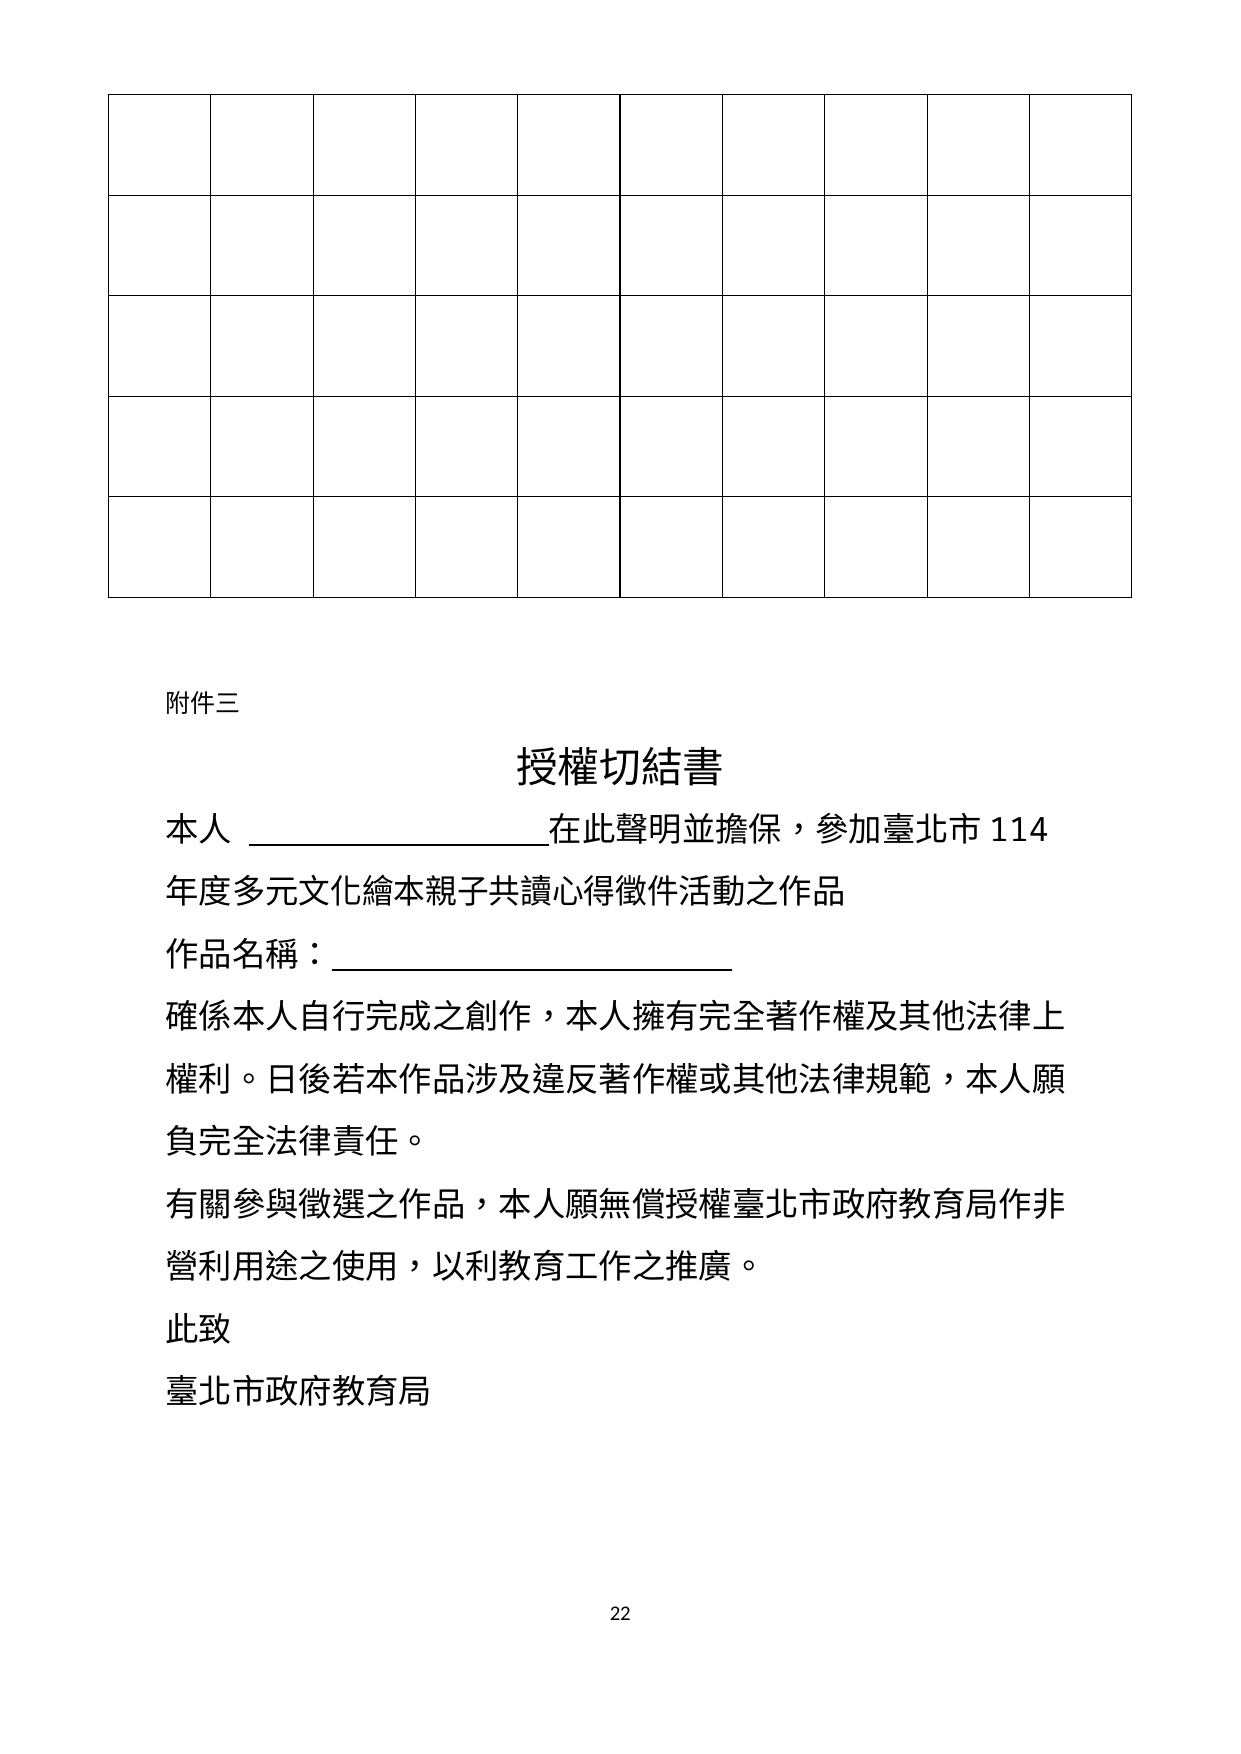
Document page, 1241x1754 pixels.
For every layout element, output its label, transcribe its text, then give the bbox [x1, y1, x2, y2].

table_cell [825, 497, 927, 597]
table_cell [109, 296, 210, 396]
table_cell [928, 296, 1029, 396]
table_cell [416, 95, 517, 195]
table_cell [825, 397, 927, 496]
table_cell [416, 497, 517, 597]
table_cell [314, 497, 415, 597]
table_cell [314, 397, 415, 496]
table_cell [211, 95, 313, 195]
table_cell [825, 296, 927, 396]
table_cell [723, 196, 824, 295]
table_cell [825, 196, 927, 295]
text 作品名稱： [165, 910, 1075, 973]
table_cell [928, 397, 1029, 496]
table_cell [928, 95, 1029, 195]
table_cell [211, 196, 313, 295]
table_cell [621, 497, 722, 597]
table_cell [928, 196, 1029, 295]
text 臺北市政府教育局 [165, 1348, 1075, 1410]
table_cell [416, 296, 517, 396]
table_cell [211, 397, 313, 496]
text 確係本人自行完成之創作，本人擁有完全著作權及其他法律上權利。日後若本作品涉及違反著作權或其他法律規範，本人願負完全法律責任。 [165, 973, 1075, 1160]
table_cell [723, 296, 824, 396]
table_cell [314, 196, 415, 295]
table_cell [621, 95, 722, 195]
table_cell [621, 296, 722, 396]
table_cell [825, 95, 927, 195]
text 此致 [165, 1285, 1075, 1348]
table_cell [518, 397, 619, 496]
text 附件三 [165, 660, 1075, 723]
table_cell [518, 497, 619, 597]
table_cell [723, 397, 824, 496]
text 授權切結書 [165, 723, 1075, 785]
table_cell [518, 196, 619, 295]
table_cell [723, 95, 824, 195]
table_cell [621, 397, 722, 496]
table_cell [621, 196, 722, 295]
table_cell [1030, 497, 1131, 597]
table_cell [211, 497, 313, 597]
table_cell [1030, 397, 1131, 496]
table_cell [518, 95, 619, 195]
table_cell [416, 397, 517, 496]
table_cell [211, 296, 313, 396]
table_cell [928, 497, 1029, 597]
table_cell [109, 196, 210, 295]
table_cell [518, 296, 619, 396]
table_cell [109, 397, 210, 496]
table_cell [314, 95, 415, 195]
table_cell [723, 497, 824, 597]
text 有關參與徵選之作品，本人願無償授權臺北市政府教育局作非營利用途之使用，以利教育工作之推廣。 [165, 1160, 1075, 1285]
table_cell [314, 296, 415, 396]
table_cell [1030, 95, 1131, 195]
table_cell [416, 196, 517, 295]
text 本人 在此聲明並擔保，參加臺北市114年度多元文化繪本親子共讀心得徵件活動之作品 [165, 785, 1075, 910]
table_cell [1030, 296, 1131, 396]
table_cell [109, 497, 210, 597]
table_cell [1030, 196, 1131, 295]
table_cell [109, 95, 210, 195]
